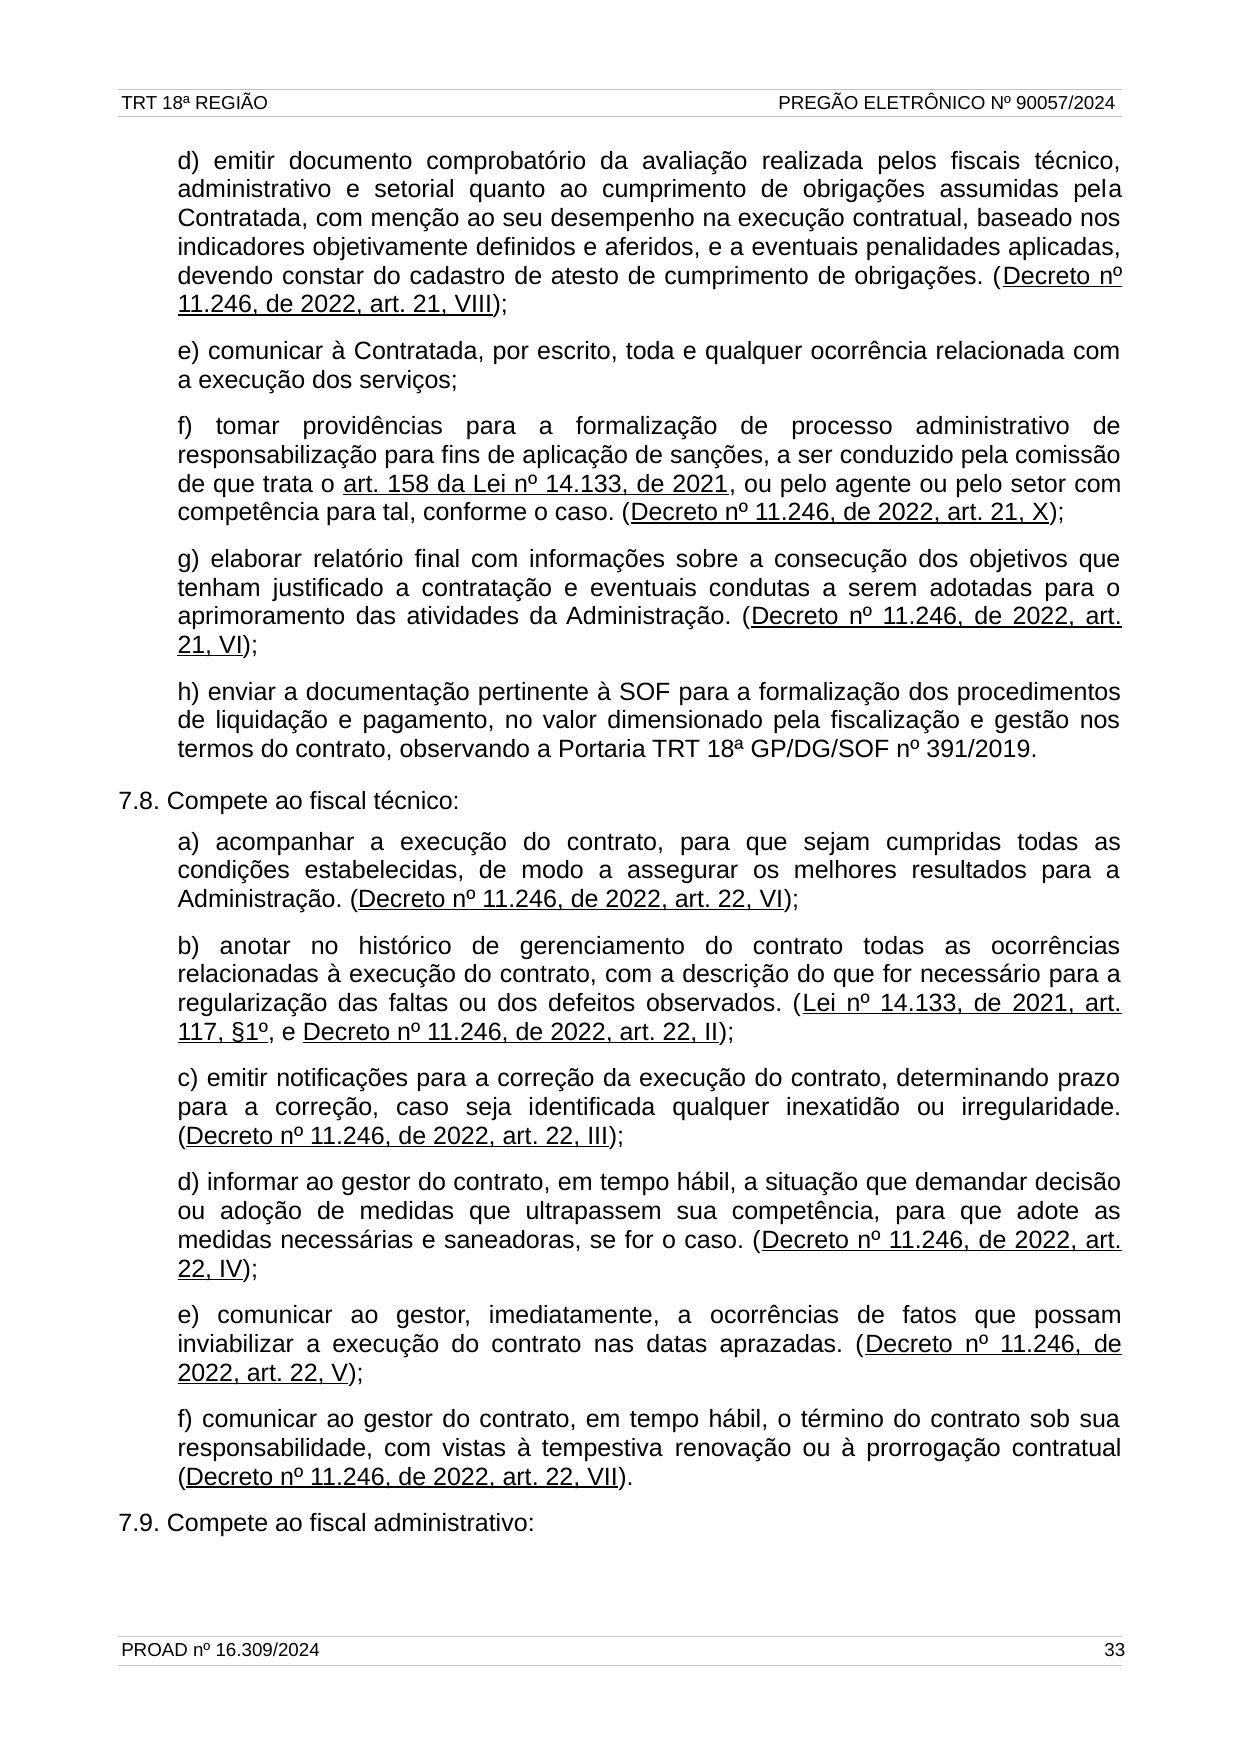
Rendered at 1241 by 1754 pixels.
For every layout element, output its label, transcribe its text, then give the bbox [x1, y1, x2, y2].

list b) anotar no histórico de gerenciamento do contrato todas as ocorrências relacionadas à execução do contrato, com a descrição do que for necessário para a regularização das faltas ou dos defeitos observados. (Lei nº 14.133, de 2021, art. 117, §1º, e Decreto nº 11.246, de 2022, art. 22, II); [177, 931, 1122, 1046]
list 7.9. Compete ao fiscal administrativo: [118, 1508, 1122, 1537]
list e) comunicar ao gestor, imediatamente, a ocorrências de fatos que possam inviabilizar a execução do contrato nas datas aprazadas. (Decreto nº 11.246, de 2022, art. 22, V); [177, 1300, 1122, 1386]
list 7.8. Compete ao fiscal técnico: [118, 786, 1122, 815]
list c) emitir notificações para a correção da execução do contrato, determinando prazo para a correção, caso seja identificada qualquer inexatidão ou irregularidade. (Decreto nº 11.246, de 2022, art. 22, III); [177, 1063, 1122, 1150]
list d) informar ao gestor do contrato, em tempo hábil, a situação que demandar decisão ou adoção de medidas que ultrapassem sua competência, para que adote as medidas necessárias e saneadoras, se for o caso. (Decreto nº 11.246, de 2022, art. 22, IV); [177, 1167, 1122, 1282]
list h) enviar a documentação pertinente à SOF para a formalização dos procedimentos de liquidação e pagamento, no valor dimensionado pela fiscalização e gestão nos termos do contrato, observando a Portaria TRT 18ª GP/DG/SOF nº 391/2019. [177, 676, 1122, 763]
list d) emitir documento comprobatório da avaliação realizada pelos fiscais técnico, administrativo e setorial quanto ao cumprimento de obrigações assumidas pela Contratada, com menção ao seu desempenho na execução contratual, baseado nos indicadores objetivamente definidos e aferidos, e a eventuais penalidades aplicadas, devendo constar do cadastro de atesto de cumprimento de obrigações. (Decreto nº 11.246, de 2022, art. 21, VIII); [177, 146, 1122, 318]
list f) comunicar ao gestor do contrato, em tempo hábil, o término do contrato sob sua responsabilidade, com vistas à tempestiva renovação ou à prorrogação contratual (Decreto nº 11.246, de 2022, art. 22, VII). [177, 1404, 1122, 1490]
list a) acompanhar a execução do contrato, para que sejam cumpridas todas as condições estabelecidas, de modo a assegurar os melhores resultados para a Administração. (Decreto nº 11.246, de 2022, art. 22, VI); [177, 827, 1122, 913]
list f) tomar providências para a formalização de processo administrativo de responsabilização para fins de aplicação de sanções, a ser conduzido pela comissão de que trata o art. 158 da Lei nº 14.133, de 2021, ou pelo agente ou pelo setor com competência para tal, conforme o caso. (Decreto nº 11.246, de 2022, art. 21, X); [177, 411, 1122, 526]
list e) comunicar à Contratada, por escrito, toda e qualquer ocorrência relacionada com a execução dos serviços; [177, 336, 1122, 393]
list g) elaborar relatório final com informações sobre a consecução dos objetivos que tenham justificado a contratação e eventuais condutas a serem adotadas para o aprimoramento das atividades da Administração. (Decreto nº 11.246, de 2022, art. 21, VI); [177, 544, 1122, 659]
